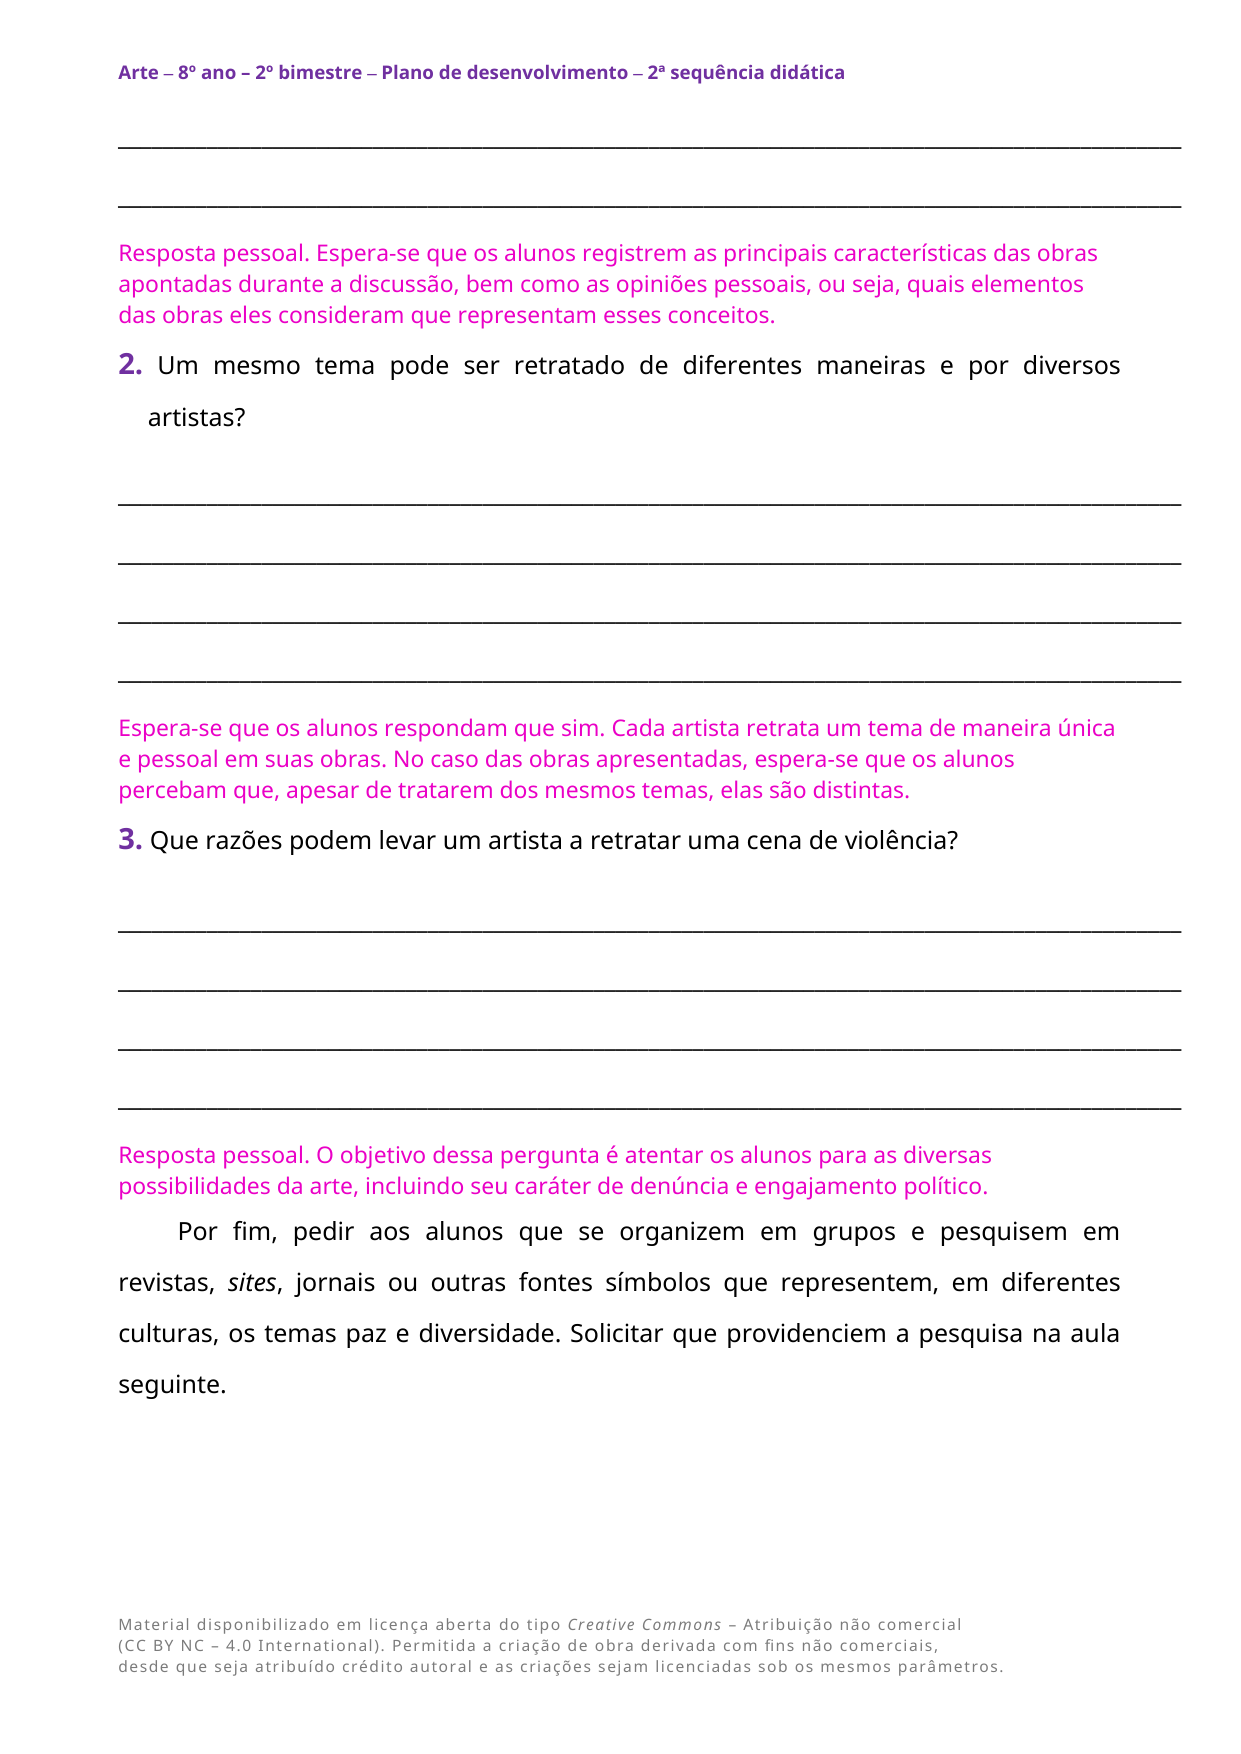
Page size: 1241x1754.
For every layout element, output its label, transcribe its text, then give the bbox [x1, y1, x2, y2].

text Resposta pessoal. Espera-se que os alunos registrem as principais características das obras apontadas durante a discussão, bem como as opiniões pessoais, ou seja, quais elementos das obras eles consideram que representam esses conceitos. [118, 237, 1122, 331]
text Resposta pessoal. O objetivo dessa pergunta é atentar os alunos para as diversas possibilidades da arte, incluindo seu caráter de denúncia e engajamento político. [118, 1139, 1122, 1201]
text 2. Um mesmo tema pode ser retratado de diferentes maneiras e por diversos artistas? [118, 343, 1122, 434]
text Espera-se que os alunos respondam que sim. Cada artista retrata um tema de maneira única e pessoal em suas obras. No caso das obras apresentadas, espera-se que os alunos percebam que, apesar de tratarem dos mesmos temas, elas são distintas. [118, 712, 1122, 806]
text Por fim, pedir aos alunos que se organizem em grupos e pesquisem em revistas, sites, jornais ou outras fontes símbolos que representem, em diferentes culturas, os temas paz e diversidade. Solicitar que providenciem a pesquisa na aula seguinte. [118, 1214, 1122, 1401]
text 3. Que razões podem levar um artista a retratar uma cena de violência? [118, 818, 1122, 858]
